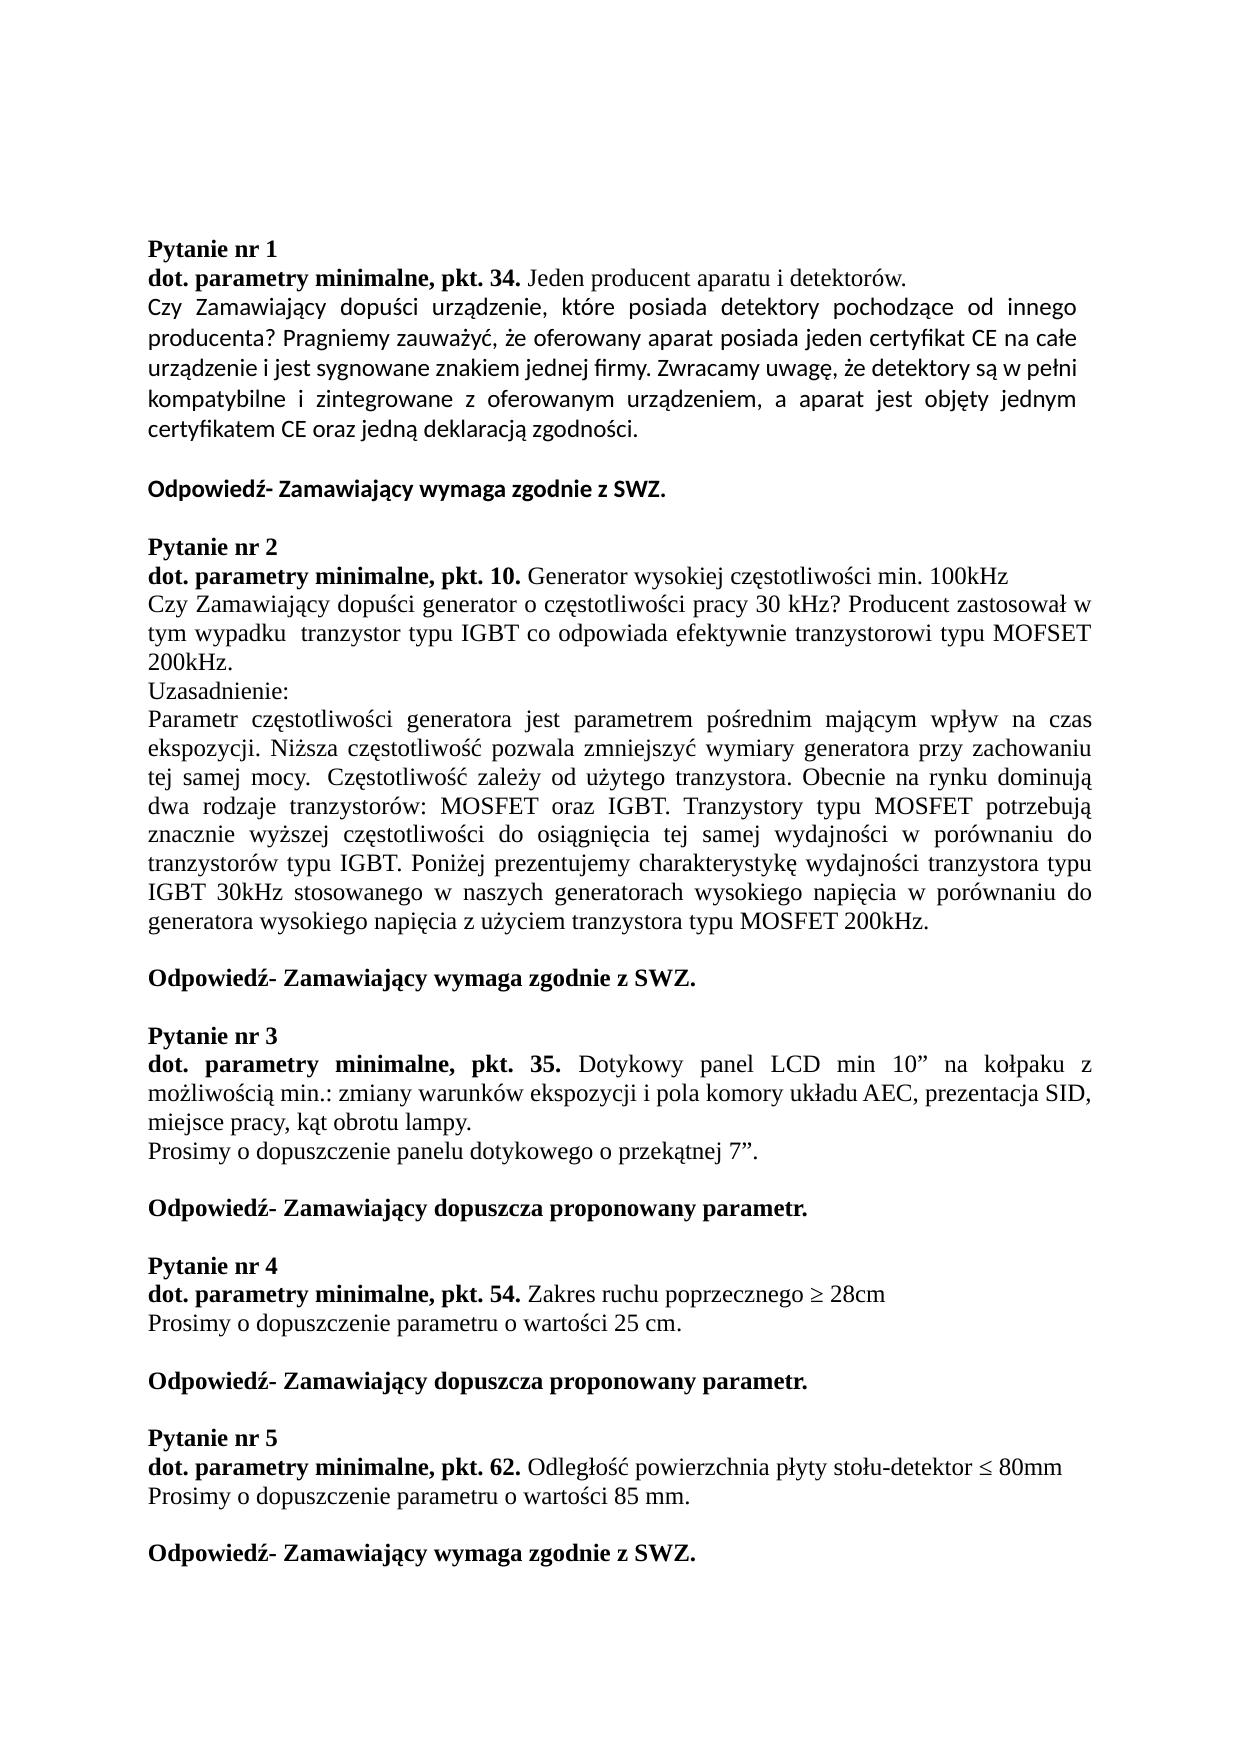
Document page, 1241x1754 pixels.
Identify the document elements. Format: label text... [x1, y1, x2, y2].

text dot. parametry minimalne, pkt. 34. Jeden producent aparatu i detektorów. [148, 263, 1093, 291]
text dot. parametry minimalne, pkt. 35. Dotykowy panel LCD min 10” na kołpaku z możliwością min.: zmiany warunków ekspozycji i pola komory układu AEC, prezentacja SID, miejsce pracy, kąt obrotu lampy. [148, 1049, 1093, 1136]
text dot. parametry minimalne, pkt. 62. Odległość powierzchnia płyty stołu-detektor ≤ 80mm [148, 1452, 1093, 1481]
text Pytanie nr 4 [148, 1251, 1093, 1279]
text Odpowiedź- Zamawiający dopuszcza proponowany parametr. [148, 1193, 1093, 1222]
text Pytanie nr 5 [148, 1423, 1093, 1452]
text Prosimy o dopuszczenie panelu dotykowego o przekątnej 7”. [148, 1136, 1093, 1164]
text Pytanie nr 1 [148, 234, 1093, 263]
text Czy Zamawiający dopuści urządzenie, które posiada detektory pochodzące od innego producenta? Pragniemy zauważyć, że oferowany aparat posiada jeden certyfikat CE na całe urządzenie i jest sygnowane znakiem jednej firmy. Zwracamy uwagę, że detektory są w pełni kompatybilne i zintegrowane z oferowanym urządzeniem, a aparat jest objęty jednym certyfikatem CE oraz jedną deklaracją zgodności. [148, 291, 1078, 444]
text Parametr częstotliwości generatora jest parametrem pośrednim mającym wpływ na czas ekspozycji. Niższa częstotliwość pozwala zmniejszyć wymiary generatora przy zachowaniu tej samej mocy. Częstotliwość zależy od użytego tranzystora. Obecnie na rynku dominują dwa rodzaje tranzystorów: MOSFET oraz IGBT. Tranzystory typu MOSFET potrzebują znacznie wyższej częstotliwości do osiągnięcia tej samej wydajności w porównaniu do tranzystorów typu IGBT. Poniżej prezentujemy charakterystykę wydajności tranzystora typu IGBT 30kHz stosowanego w naszych generatorach wysokiego napięcia w porównaniu do generatora wysokiego napięcia z użyciem tranzystora typu MOSFET 200kHz. [148, 704, 1093, 934]
text Odpowiedź- Zamawiający wymaga zgodnie z SWZ. [148, 473, 1078, 503]
text Odpowiedź- Zamawiający dopuszcza proponowany parametr. [148, 1366, 1093, 1394]
text Pytanie nr 3 [148, 1021, 1093, 1049]
text Prosimy o dopuszczenie parametru o wartości 85 mm. [148, 1481, 1093, 1509]
text Pytanie nr 2 [148, 532, 1093, 561]
text Czy Zamawiający dopuści generator o częstotliwości pracy 30 kHz? Producent zastosował w tym wypadku tranzystor typu IGBT co odpowiada efektywnie tranzystorowi typu MOFSET 200kHz. [148, 589, 1093, 676]
text Uzasadnienie: [148, 676, 1093, 704]
text dot. parametry minimalne, pkt. 54. Zakres ruchu poprzecznego ≥ 28cm [148, 1279, 1093, 1308]
text Odpowiedź- Zamawiający wymaga zgodnie z SWZ. [148, 963, 1093, 992]
text Prosimy o dopuszczenie parametru o wartości 25 cm. [148, 1308, 1093, 1337]
text Odpowiedź- Zamawiający wymaga zgodnie z SWZ. [148, 1538, 1093, 1567]
text dot. parametry minimalne, pkt. 10. Generator wysokiej częstotliwości min. 100kHz [148, 561, 1093, 589]
